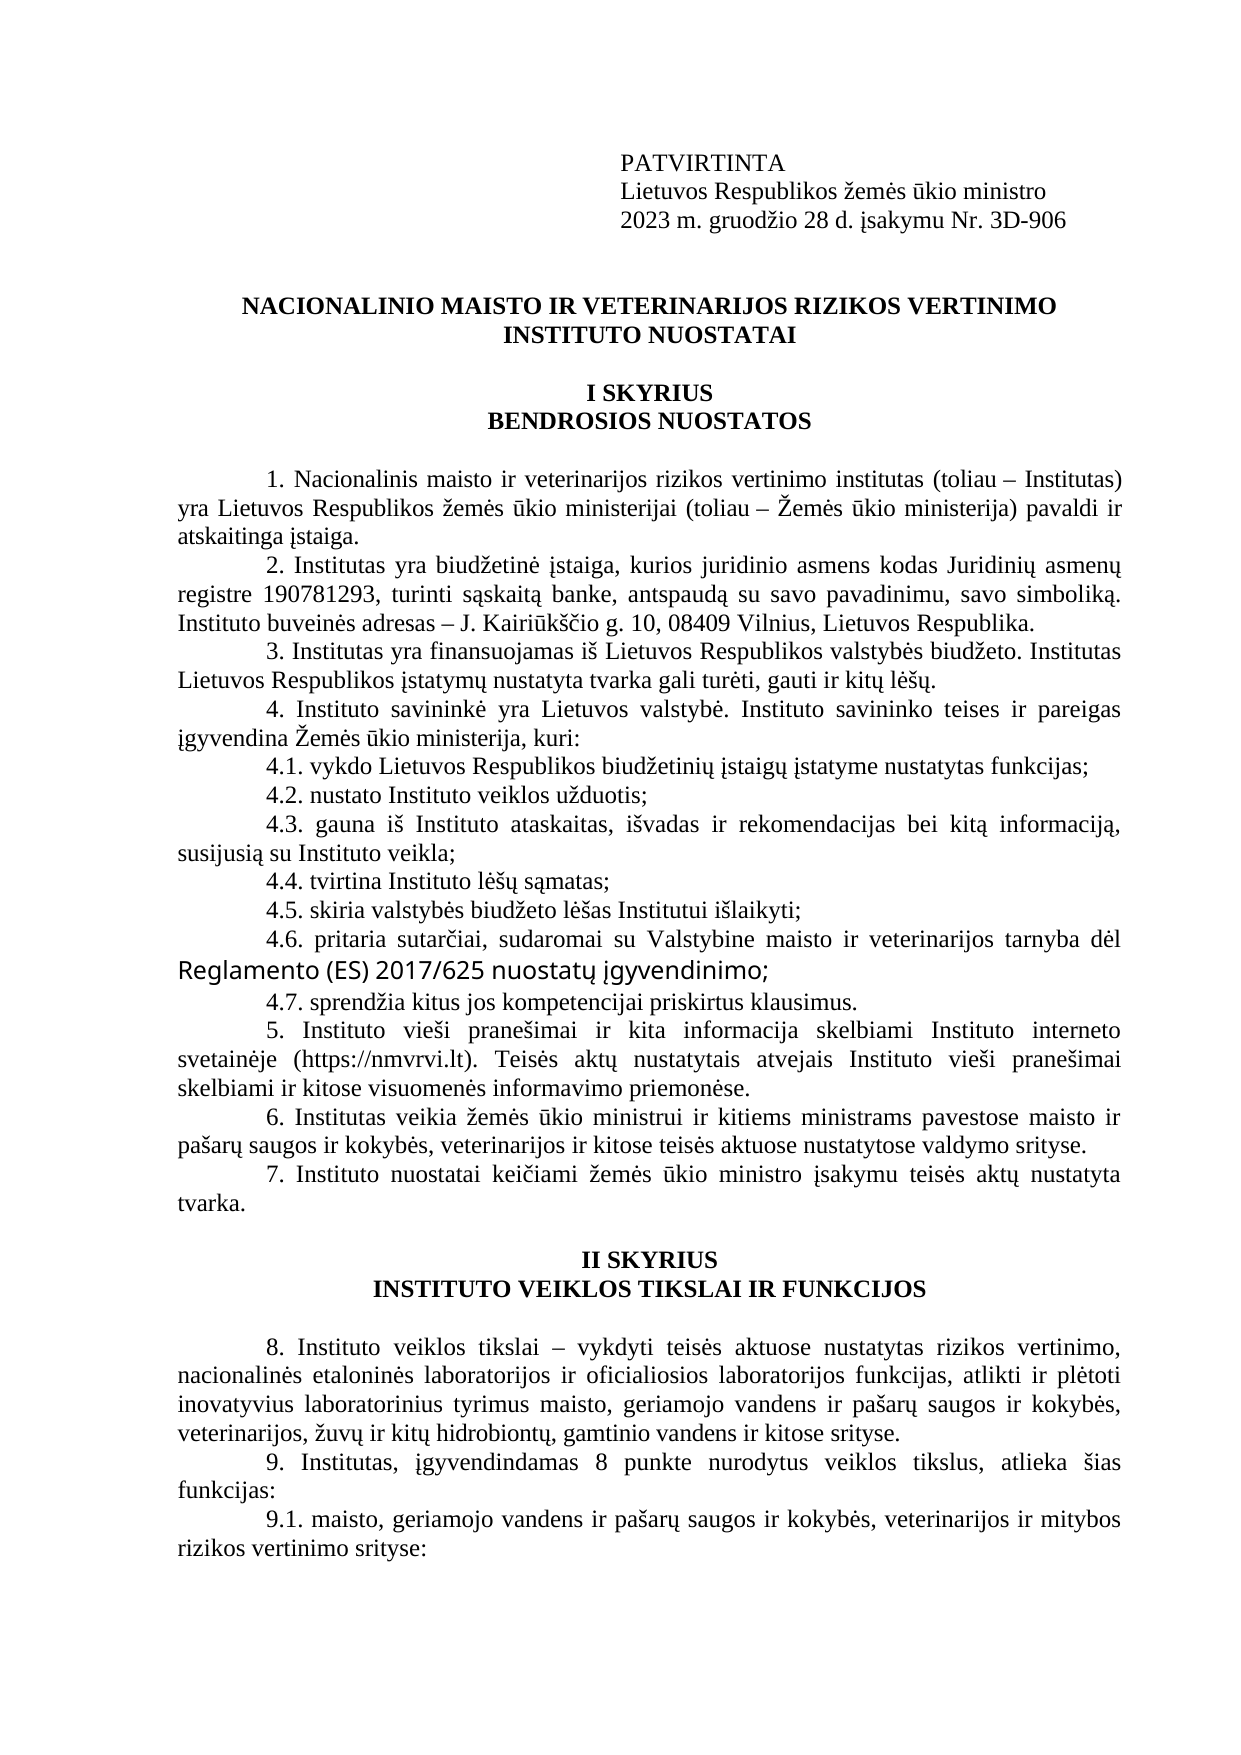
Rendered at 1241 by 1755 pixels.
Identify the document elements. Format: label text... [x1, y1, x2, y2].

text NACIONALINIO MAISTO IR VETERINARIJOS RIZIKOS VERTINIMO INSTITUTO NUOSTATAI [177, 291, 1122, 349]
text PATVIRTINTA [620, 148, 1122, 176]
text 2. Institutas yra biudžetinė įstaiga, kurios juridinio asmens kodas Juridinių asmenų registre 190781293, turinti sąskaitą banke, antspaudą su savo pavadinimu, savo simboliką. Instituto buveinės adresas – J. Kairiūkščio g. 10, 08409 Vilnius, Lietuvos Respublika. [177, 550, 1122, 636]
text 6. Institutas veikia žemės ūkio ministrui ir kitiems ministrams pavestose maisto ir pašarų saugos ir kokybės, veterinarijos ir kitose teisės aktuose nustatytose valdymo srityse. [177, 1102, 1122, 1159]
text 1. Nacionalinis maisto ir veterinarijos rizikos vertinimo institutas (toliau – Institutas) yra Lietuvos Respublikos žemės ūkio ministerijai (toliau – Žemės ūkio ministerija) pavaldi ir atskaitinga įstaiga. [177, 464, 1122, 550]
text 2023 m. gruodžio 28 d. įsakymu Nr. 3D-906 [620, 205, 1122, 234]
text 4.1. vykdo Lietuvos Respublikos biudžetinių įstaigų įstatyme nustatytas funkcijas; [177, 751, 1122, 780]
text 5. Instituto vieši pranešimai ir kita informacija skelbiami Instituto interneto svetainėje (https://nmvrvi.lt). Teisės aktų nustatytais atvejais Instituto vieši pranešimai skelbiami ir kitose visuomenės informavimo priemonėse. [177, 1015, 1122, 1102]
text Lietuvos Respublikos žemės ūkio ministro [620, 176, 1122, 205]
text 3. Institutas yra finansuojamas iš Lietuvos Respublikos valstybės biudžeto. Institutas Lietuvos Respublikos įstatymų nustatyta tvarka gali turėti, gauti ir kitų lėšų. [177, 636, 1122, 694]
text 9. Institutas, įgyvendindamas 8 punkte nurodytus veiklos tikslus, atlieka šias funkcijas: [177, 1447, 1122, 1504]
text I SKYRIUS [177, 378, 1122, 406]
text 8. Instituto veiklos tikslai – vykdyti teisės aktuose nustatytas rizikos vertinimo, nacionalinės etaloninės laboratorijos ir oficialiosios laboratorijos funkcijas, atlikti ir plėtoti inovatyvius laboratorinius tyrimus maisto, geriamojo vandens ir pašarų saugos ir kokybės, veterinarijos, žuvų ir kitų hidrobiontų, gamtinio vandens ir kitose srityse. [177, 1332, 1122, 1447]
text 4. Instituto savininkė yra Lietuvos valstybė. Instituto savininko teises ir pareigas įgyvendina Žemės ūkio ministerija, kuri: [177, 694, 1122, 751]
text 4.2. nustato Instituto veiklos užduotis; [177, 780, 1122, 809]
text 4.7. sprendžia kitus jos kompetencijai priskirtus klausimus. [177, 987, 1122, 1015]
text 4.6. pritaria sutarčiai, sudaromai su Valstybine maisto ir veterinarijos tarnyba dėl Reglamento (ES) 2017/625 nuostatų įgyvendinimo; [177, 924, 1122, 987]
text iNSTITUTO veiklos tikslai IR FUNKCIJOS [177, 1274, 1122, 1303]
text 4.5. skiria valstybės biudžeto lėšas Institutui išlaikyti; [177, 895, 1122, 924]
text II SKYRIUS [177, 1245, 1122, 1274]
text 9.1. maisto, geriamojo vandens ir pašarų saugos ir kokybės, veterinarijos ir mitybos rizikos vertinimo srityse: [177, 1504, 1122, 1562]
text 4.4. tvirtina Instituto lėšų sąmatas; [177, 866, 1122, 895]
text 4.3. gauna iš Instituto ataskaitas, išvadas ir rekomendacijas bei kitą informaciją, susijusią su Instituto veikla; [177, 809, 1122, 866]
text BENDROSIOS NUOSTATOS [177, 406, 1122, 435]
text 7. Instituto nuostatai keičiami žemės ūkio ministro įsakymu teisės aktų nustatyta tvarka. [177, 1159, 1122, 1217]
